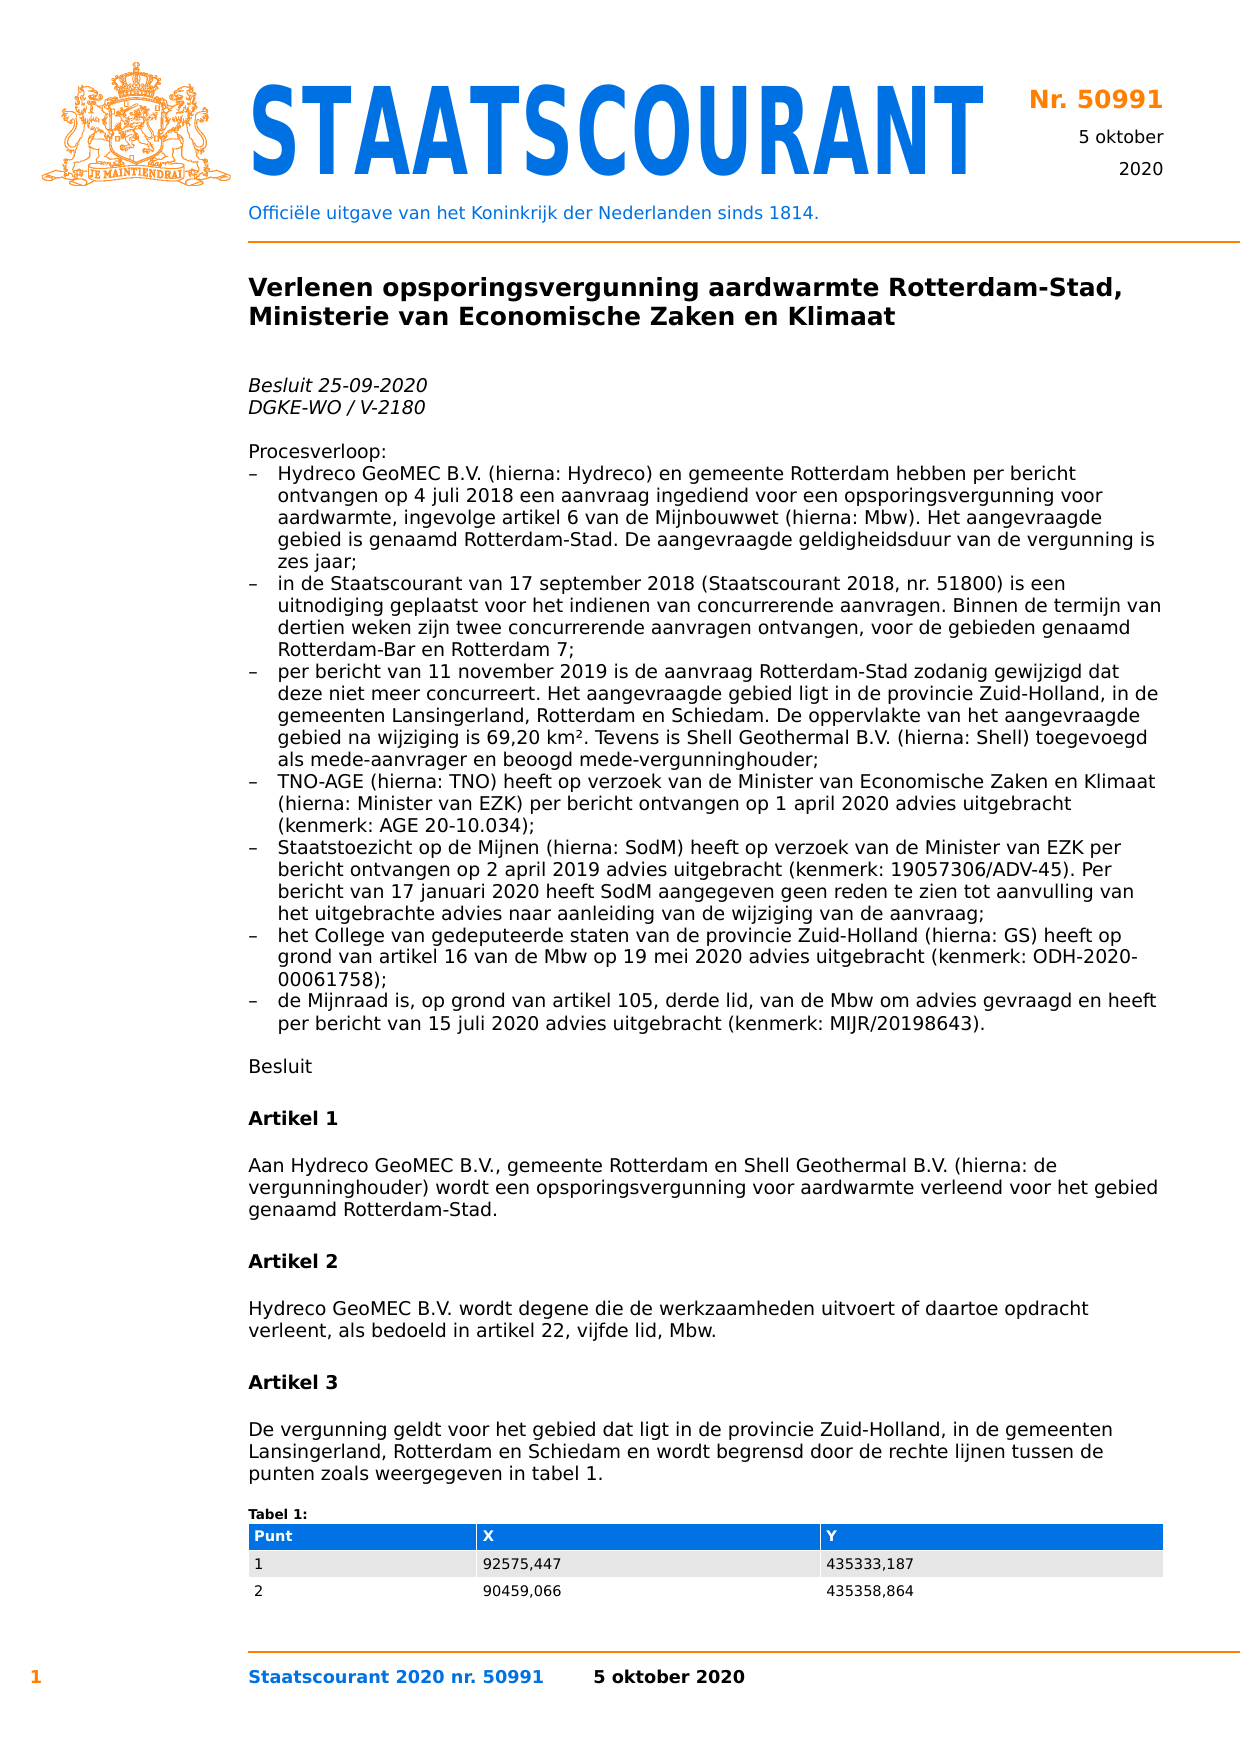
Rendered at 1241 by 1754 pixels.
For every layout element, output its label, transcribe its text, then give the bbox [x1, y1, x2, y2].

text – Staatstoezicht op de Mijnen (hierna: SodM) heeft op verzoek van de Minister van EZK per bericht ontvangen op 2 april 2019 advies uitgebracht (kenmerk: 19057306/ADV-45). Per bericht van 17 januari 2020 heeft SodM aangegeven geen reden te zien tot aanvulling van het uitgebrachte advies naar aanleiding van de wijziging van de aanvraag; [248, 837, 1163, 924]
table_cell Punt [249, 1524, 476, 1550]
picture [41, 62, 231, 186]
table_cell 90459,066 [477, 1579, 820, 1605]
text – Hydreco GeoMEC B.V. (hierna: Hydreco) en gemeente Rotterdam hebben per bericht ontvangen op 4 juli 2018 een aanvraag ingediend voor een opsporingsvergunning voor aardwarmte, ingevolge artikel 6 van de Mijnbouwwet (hierna: Mbw). Het aangevraagde gebied is genaamd Rotterdam-Stad. De aangevraagde geldigheidsduur van de vergunning is zes jaar; [248, 463, 1163, 573]
table_header Nr. 50991 [998, 62, 1240, 121]
text Besluit 25-09-2020 [248, 375, 1163, 397]
subtitle Artikel 2 [248, 1251, 1163, 1273]
table_cell 435358,864 [821, 1579, 1163, 1605]
subtitle Verlenen opsporingsvergunning aardwarmte Rotterdam-Stad, Ministerie van Economische Zaken en Klimaat [248, 273, 1163, 331]
table_header STAATSCOURANT [248, 62, 998, 203]
text – in de Staatscourant van 17 september 2018 (Staatscourant 2018, nr. 51800) is een uitnodiging geplaatst voor het indienen van concurrerende aanvragen. Binnen de termijn van dertien weken zijn twee concurrerende aanvragen ontvangen, voor de gebieden genaamd Rotterdam-Bar en Rotterdam 7; [248, 573, 1163, 661]
text – per bericht van 11 november 2019 is de aanvraag Rotterdam-Stad zodanig gewijzigd dat deze niet meer concurreert. Het aangevraagde gebied ligt in de provincie Zuid-Holland, in de gemeenten Lansingerland, Rotterdam en Schiedam. De oppervlakte van het aangevraagde gebied na wijziging is 69,20 km². Tevens is Shell Geothermal B.V. (hierna: Shell) toegevoegd als mede-aanvrager en beoogd mede-vergunninghouder; [248, 661, 1163, 771]
text Hydreco GeoMEC B.V. wordt degene die de werkzaamheden uitvoert of daartoe opdracht verleent, als bedoeld in artikel 22, vijfde lid, Mbw. [248, 1298, 1163, 1342]
text DGKE-WO / V-2180 [248, 397, 1163, 419]
text – de Mijnraad is, op grond van artikel 105, derde lid, van de Mbw om advies gevraagd en heeft per bericht van 15 juli 2020 advies uitgebracht (kenmerk: MIJR/20198643). [248, 990, 1163, 1034]
table_header [25, 62, 248, 241]
table_header Tabel 1: [248, 1507, 1163, 1523]
table_cell 2 [249, 1579, 476, 1605]
text – TNO-AGE (hierna: TNO) heeft op verzoek van de Minister van Economische Zaken en Klimaat (hierna: Minister van EZK) per bericht ontvangen op 1 april 2020 advies uitgebracht (kenmerk: AGE 20-10.034); [248, 771, 1163, 837]
text – het College van gedeputeerde staten van de provincie Zuid-Holland (hierna: GS) heeft op grond van artikel 16 van de Mbw op 19 mei 2020 advies uitgebracht (kenmerk: ODH-2020-00061758); [248, 924, 1163, 990]
table_cell Officiële uitgave van het Koninkrijk der Nederlanden sinds 1814. [248, 203, 1240, 241]
table_cell 2020 [998, 153, 1240, 203]
text Aan Hydreco GeoMEC B.V., gemeente Rotterdam en Shell Geothermal B.V. (hierna: de vergunninghouder) wordt een opsporingsvergunning voor aardwarmte verleend voor het gebied genaamd Rotterdam-Stad. [248, 1155, 1163, 1221]
subtitle Artikel 1 [248, 1108, 1163, 1130]
subtitle Artikel 3 [248, 1372, 1163, 1394]
text Procesverloop: [248, 441, 1163, 463]
table_cell 92575,447 [477, 1551, 820, 1577]
text De vergunning geldt voor het gebied dat ligt in de provincie Zuid-Holland, in de gemeenten Lansingerland, Rotterdam en Schiedam en wordt begrensd door de rechte lijnen tussen de punten zoals weergegeven in tabel 1. [248, 1419, 1163, 1485]
text Besluit [248, 1056, 1163, 1078]
table_cell X [477, 1524, 820, 1550]
table_cell 1 [249, 1551, 476, 1577]
table_cell Y [821, 1524, 1163, 1550]
table_cell 435333,187 [821, 1551, 1163, 1577]
table_cell 5 oktober [998, 121, 1240, 153]
